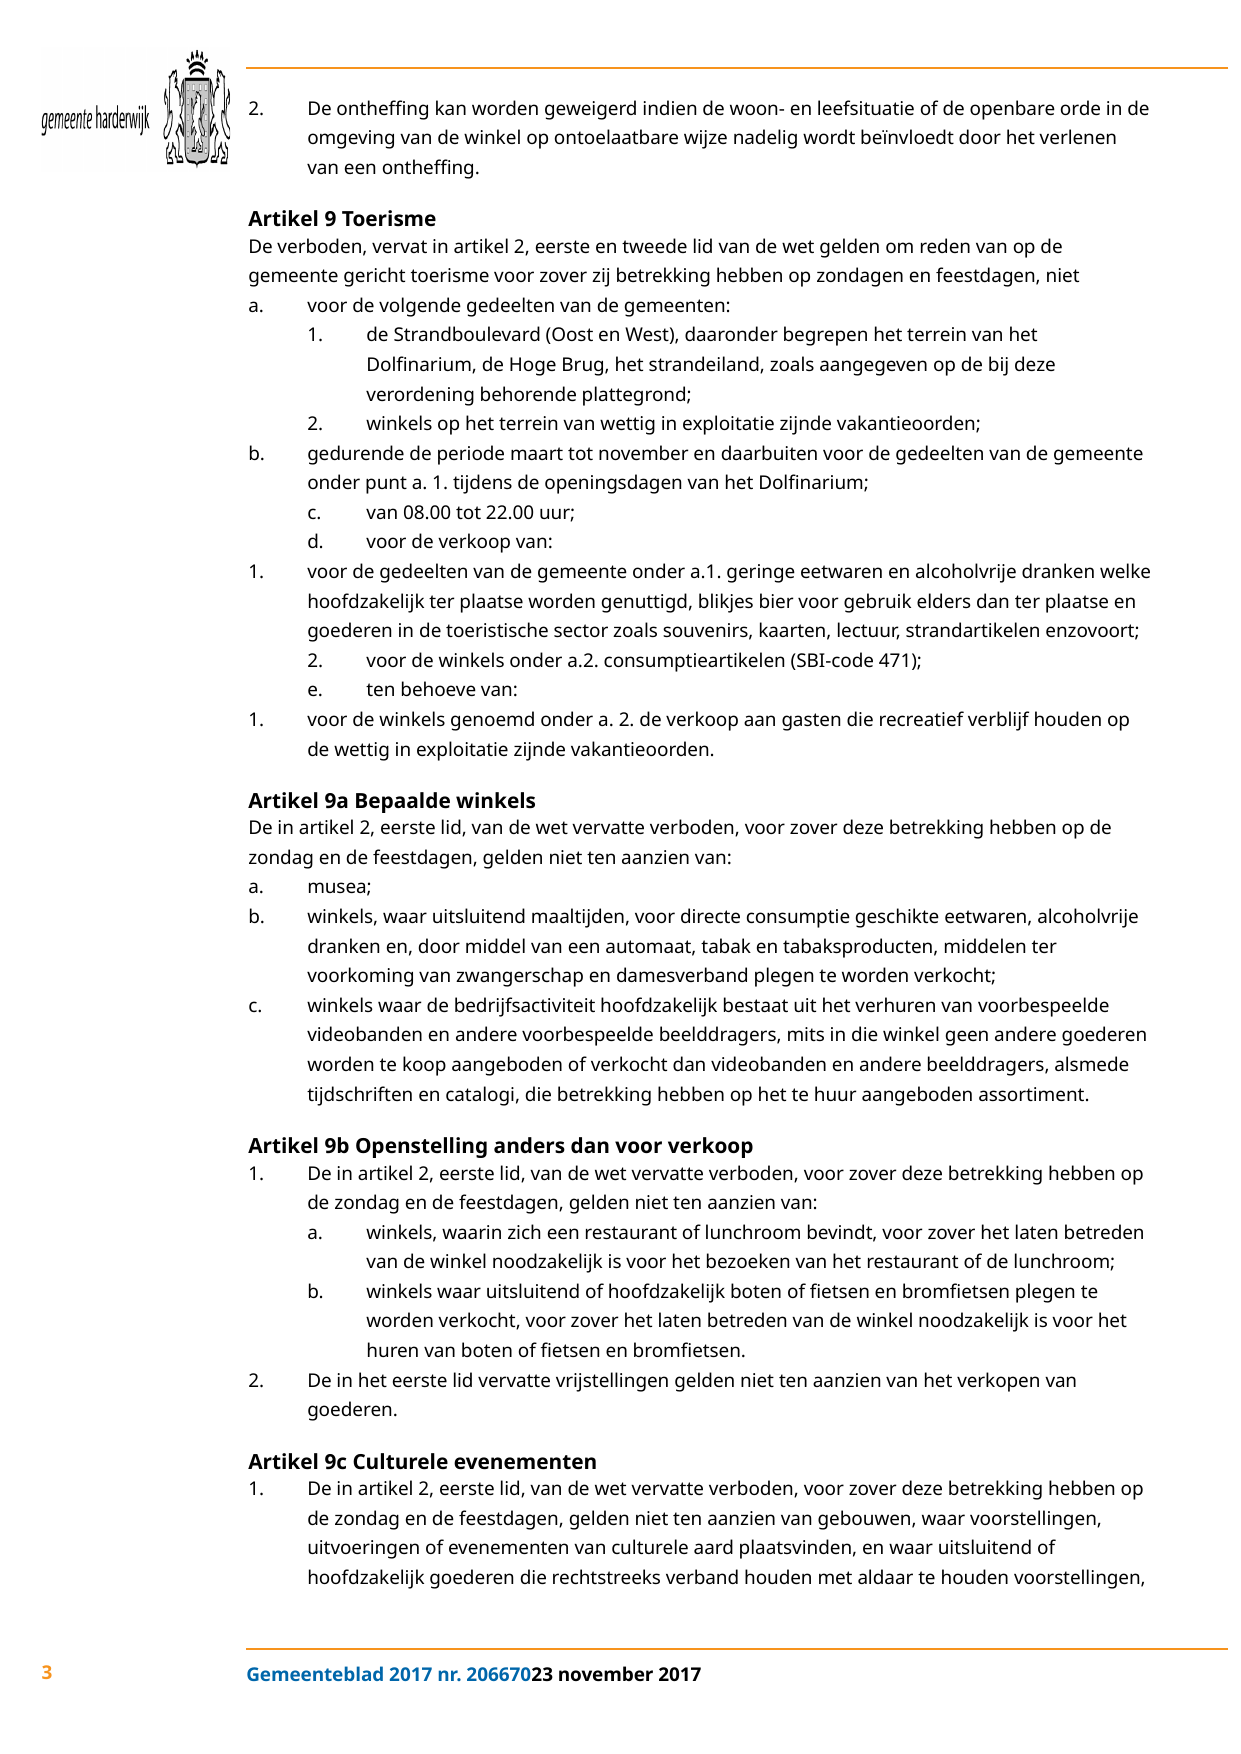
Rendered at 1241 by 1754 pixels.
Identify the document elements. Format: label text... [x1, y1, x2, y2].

text Artikel 9 Toerisme [248, 204, 1152, 233]
text De verboden, vervat in artikel 2, eerste en tweede lid van de wet gelden om reden van op de gemeente gericht toerisme voor zover zij betrekking hebben op zondagen en feestdagen, niet [248, 233, 1152, 288]
text Artikel 9b Openstelling anders dan voor verkoop [248, 1131, 1152, 1160]
list voor de gedeelten van de gemeente onder a.1. geringe eetwaren en alcoholvrije dranken welke hoofdzakelijk ter plaatse worden genuttigd, blikjes bier voor gebruik elders dan ter plaatse en goederen in de toeristische sector zoals souvenirs, kaarten, lectuur, strandartikelen enzovoort; [248, 558, 1152, 643]
list voor de winkels genoemd onder a. 2. de verkoop aan gasten die recreatief verblijf houden op de wettig in exploitatie zijnde vakantieoorden. [248, 706, 1152, 761]
list De in artikel 2, eerste lid, van de wet vervatte verboden, voor zover deze betrekking hebben op de zondag en de feestdagen, gelden niet ten aanzien van gebouwen, waar voorstellingen, uitvoeringen of evenementen van culturele aard plaatsvinden, en waar uitsluitend of hoofdzakelijk goederen die rechtstreeks verband houden met aldaar te houden voorstellingen, [248, 1475, 1152, 1590]
list voor de volgende gedeelten van de gemeenten: [248, 292, 1152, 318]
list winkels waar uitsluitend of hoofdzakelijk boten of fietsen en bromfietsen plegen te worden verkocht, voor zover het laten betreden van de winkel noodzakelijk is voor het huren van boten of fietsen en bromfietsen. [307, 1278, 1152, 1363]
list De ontheffing kan worden geweigerd indien de woon- en leefsituatie of de openbare orde in de omgeving van de winkel op ontoelaatbare wijze nadelig wordt beïnvloedt door het verlenen van een ontheffing. [248, 95, 1152, 180]
list musea; [248, 874, 1152, 899]
list winkels, waarin zich een restaurant of lunchroom bevindt, voor zover het laten betreden van de winkel noodzakelijk is voor het bezoeken van het restaurant of de lunchroom; [307, 1219, 1152, 1274]
text De in artikel 2, eerste lid, van de wet vervatte verboden, voor zover deze betrekking hebben op de zondag en de feestdagen, gelden niet ten aanzien van: [248, 814, 1152, 870]
list gedurende de periode maart tot november en daarbuiten voor de gedeelten van de gemeente onder punt a. 1. tijdens de openingsdagen van het Dolfinarium; [248, 440, 1152, 495]
list ten behoeve van: [307, 677, 1152, 702]
list De in het eerste lid vervatte vrijstellingen gelden niet ten aanzien van het verkopen van goederen. [248, 1367, 1152, 1422]
text Artikel 9a Bepaalde winkels [248, 786, 1152, 814]
list voor de winkels onder a.2. consumptieartikelen (SBI-code 471); [307, 647, 1152, 673]
picture [41, 47, 231, 172]
list van 08.00 tot 22.00 uur; [307, 499, 1152, 525]
text Artikel 9c Culturele evenementen [248, 1447, 1152, 1475]
list de Strandboulevard (Oost en West), daaronder begrepen het terrein van het Dolfinarium, de Hoge Brug, het strandeiland, zoals aangegeven op de bij deze verordening behorende plattegrond; [307, 322, 1152, 406]
list voor de verkoop van: [307, 529, 1152, 554]
list winkels waar de bedrijfsactiviteit hoofdzakelijk bestaat uit het verhuren van voorbespeelde videobanden en andere voorbespeelde beelddragers, mits in die winkel geen andere goederen worden te koop aangeboden of verkocht dan videobanden en andere beelddragers, alsmede tijdschriften en catalogi, die betrekking hebben op het te huur aangeboden assortiment. [248, 992, 1152, 1107]
list winkels op het terrein van wettig in exploitatie zijnde vakantieoorden; [307, 410, 1152, 436]
list De in artikel 2, eerste lid, van de wet vervatte verboden, voor zover deze betrekking hebben op de zondag en de feestdagen, gelden niet ten aanzien van: [248, 1160, 1152, 1215]
list winkels, waar uitsluitend maaltijden, voor directe consumptie geschikte eetwaren, alcoholvrije dranken en, door middel van een automaat, tabak en tabaksproducten, middelen ter voorkoming van zwangerschap en damesverband plegen te worden verkocht; [248, 903, 1152, 988]
